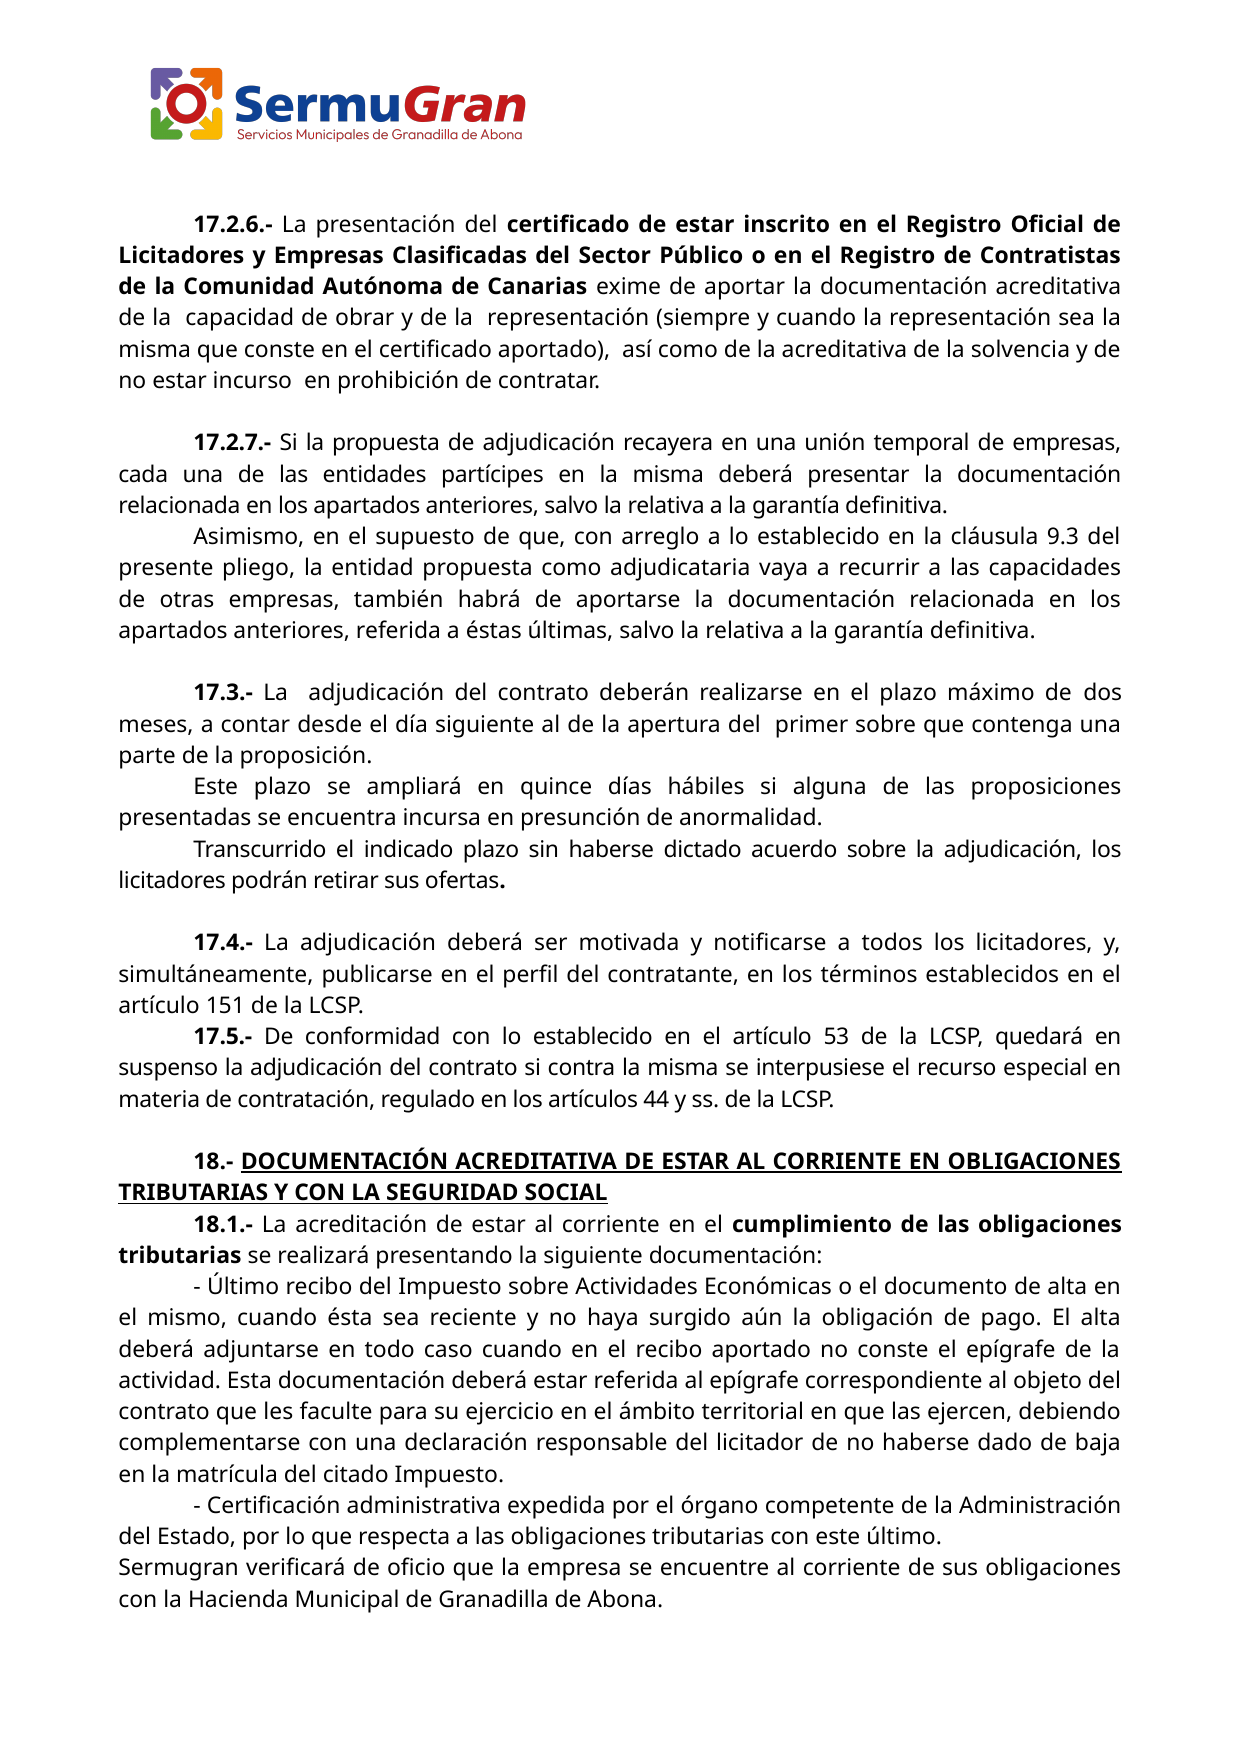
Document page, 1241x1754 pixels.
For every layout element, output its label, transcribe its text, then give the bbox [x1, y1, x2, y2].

picture [133, 83, 543, 123]
text Transcurrido el indicado plazo sin haberse dictado acuerdo sobre la adjudicación, los licitadores podrán retirar sus ofertas. [118, 833, 1122, 895]
text - Último recibo del Impuesto sobre Actividades Económicas o el documento de alta en el mismo, cuando ésta sea reciente y no haya surgido aún la obligación de pago. El alta deberá adjuntarse en todo caso cuando en el recibo aportado no conste el epígrafe de la actividad. Esta documentación deberá estar referida al epígrafe correspondiente al objeto del contrato que les faculte para su ejercicio en el ámbito territorial en que las ejercen, debiendo complementarse con una declaración responsable del licitador de no haberse dado de baja en la matrícula del citado Impuesto. [118, 1270, 1122, 1489]
text 18.- DOCUMENTACIÓN ACREDITATIVA DE ESTAR AL CORRIENTE EN OBLIGACIONES TRIBUTARIAS Y CON LA SEGURIDAD SOCIAL [118, 1145, 1122, 1208]
text Sermugran verificará de oficio que la empresa se encuentre al corriente de sus obligaciones con la Hacienda Municipal de Granadilla de Abona. [118, 1551, 1122, 1614]
text 17.5.- De conformidad con lo establecido en el artículo 53 de la LCSP, quedará en suspenso la adjudicación del contrato si contra la misma se interpusiese el recurso especial en materia de contratación, regulado en los artículos 44 y ss. de la LCSP. [118, 1020, 1122, 1114]
text 17.3.- La adjudicación del contrato deberán realizarse en el plazo máximo de dos meses, a contar desde el día siguiente al de la apertura del primer sobre que contenga una parte de la proposición. [118, 676, 1122, 770]
text Asimismo, en el supuesto de que, con arreglo a lo establecido en la cláusula 9.3 del presente pliego, la entidad propuesta como adjudicataria vaya a recurrir a las capacidades de otras empresas, también habrá de aportarse la documentación relacionada en los apartados anteriores, referida a éstas últimas, salvo la relativa a la garantía definitiva. [118, 520, 1122, 645]
text 17.2.6.- La presentación del certificado de estar inscrito en el Registro Oficial de Licitadores y Empresas Clasificadas del Sector Público o en el Registro de Contratistas de la Comunidad Autónoma de Canarias exime de aportar la documentación acreditativa de la capacidad de obrar y de la representación (siempre y cuando la representación sea la misma que conste en el certificado aportado), así como de la acreditativa de la solvencia y de no estar incurso en prohibición de contratar. [118, 208, 1122, 395]
text 18.1.- La acreditación de estar al corriente en el cumplimiento de las obligaciones tributarias se realizará presentando la siguiente documentación: [118, 1208, 1122, 1270]
text - Certificación administrativa expedida por el órgano competente de la Administración del Estado, por lo que respecta a las obligaciones tributarias con este último. [118, 1489, 1122, 1551]
text 17.4.- La adjudicación deberá ser motivada y notificarse a todos los licitadores, y, simultáneamente, publicarse en el perfil del contratante, en los términos establecidos en el artículo 151 de la LCSP. [118, 926, 1122, 1020]
text Este plazo se ampliará en quince días hábiles si alguna de las proposiciones presentadas se encuentra incursa en presunción de anormalidad. [118, 770, 1122, 833]
text 17.2.7.- Si la propuesta de adjudicación recayera en una unión temporal de empresas, cada una de las entidades partícipes en la misma deberá presentar la documentación relacionada en los apartados anteriores, salvo la relativa a la garantía definitiva. [118, 426, 1122, 520]
